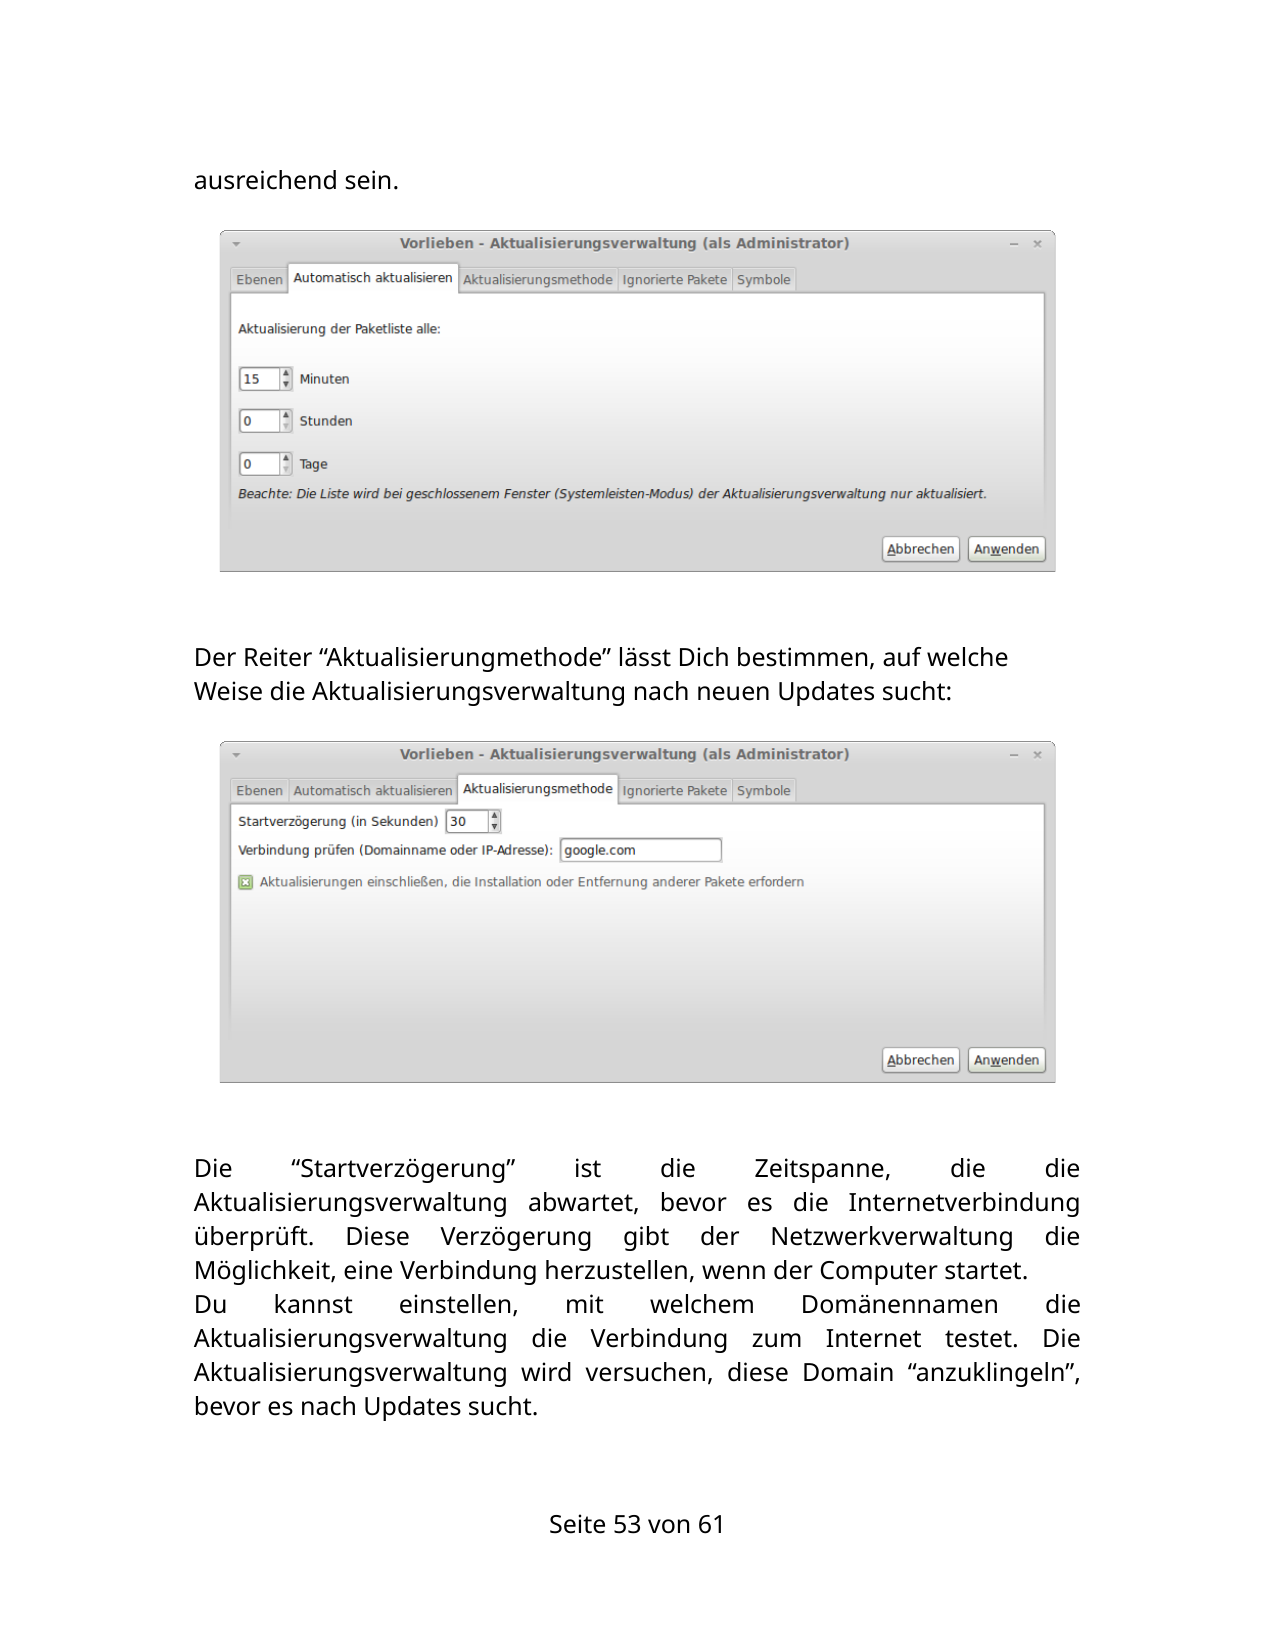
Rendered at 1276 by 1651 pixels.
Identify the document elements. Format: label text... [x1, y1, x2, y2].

picture [219, 230, 1056, 572]
text Der Reiter “Aktualisierungmethode” lässt Dich bestimmen, auf welche Weise die Aktualisierungsverwaltung nach neuen Updates sucht: [187, 639, 1088, 708]
text Du kannst einstellen, mit welchem Domänennamen die Aktualisierungsverwaltung die Verbindung zum Internet testet. Die Aktualisierungsverwaltung wird versuchen, diese Domain “anzuklingeln”, bevor es nach Updates sucht. [187, 1287, 1088, 1423]
picture [219, 741, 1056, 1083]
text Die “Startverzögerung” ist die Zeitspanne, die die Aktualisierungsverwaltung abwartet, bevor es die Internetverbindung überprüft. Diese Verzögerung gibt der Netzwerkverwaltung die Möglichkeit, eine Verbindung herzustellen, wenn der Computer startet. [187, 1151, 1088, 1287]
text ausreichend sein. [187, 156, 1088, 197]
